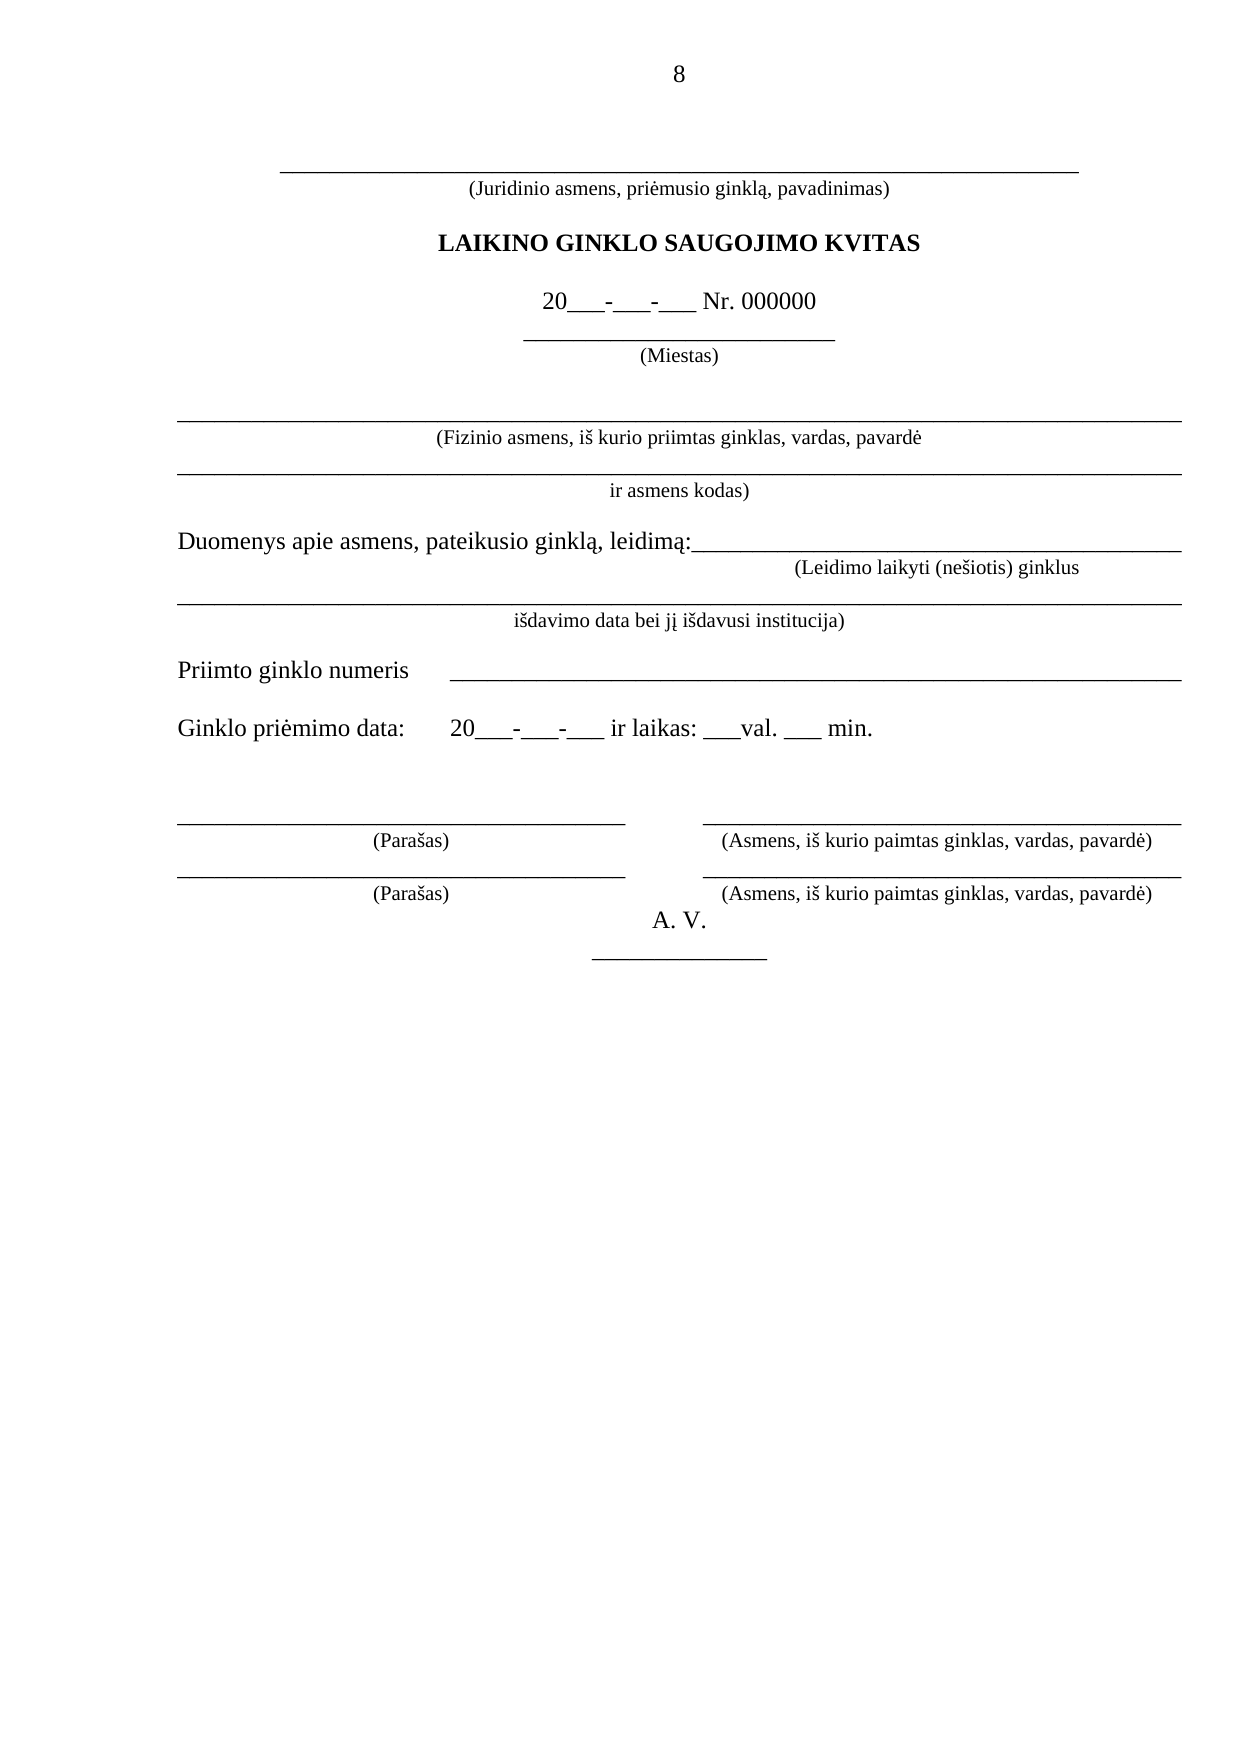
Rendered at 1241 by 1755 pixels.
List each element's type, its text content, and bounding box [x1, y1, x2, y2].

text (Juridinio asmens, priėmusio ginklą, pavadinimas) [177, 176, 1181, 200]
text (Miestas) [177, 343, 1181, 367]
text (Parašas) (Asmens, iš kurio paimtas ginklas, vardas, pavardė) [177, 881, 1181, 905]
text (Parašas) (Asmens, iš kurio paimtas ginklas, vardas, pavardė) [177, 828, 1181, 852]
text Duomenys apie asmens, pateikusio ginklą, leidimą: [177, 526, 1181, 555]
text A. V. [177, 905, 1181, 934]
text (Fizinio asmens, iš kurio priimtas ginklas, vardas, pavardė [177, 425, 1181, 449]
text 20___-___-___ Nr. 000000 [177, 286, 1181, 315]
text išdavimo data bei jį išdavusi institucija) [177, 607, 1181, 632]
text Priimto ginklo numeris [177, 656, 1181, 684]
text (Leidimo laikyti (nešiotis) ginklus [177, 555, 1181, 579]
text LAIKINO GINKLO SAUGOJIMO KVITAS [177, 228, 1181, 257]
text ______________ [177, 934, 1181, 962]
text Ginklo priėmimo data: 20___-___-___ ir laikas: ___val. ___ min. [177, 713, 1181, 742]
text ir asmens kodas) [177, 478, 1181, 502]
